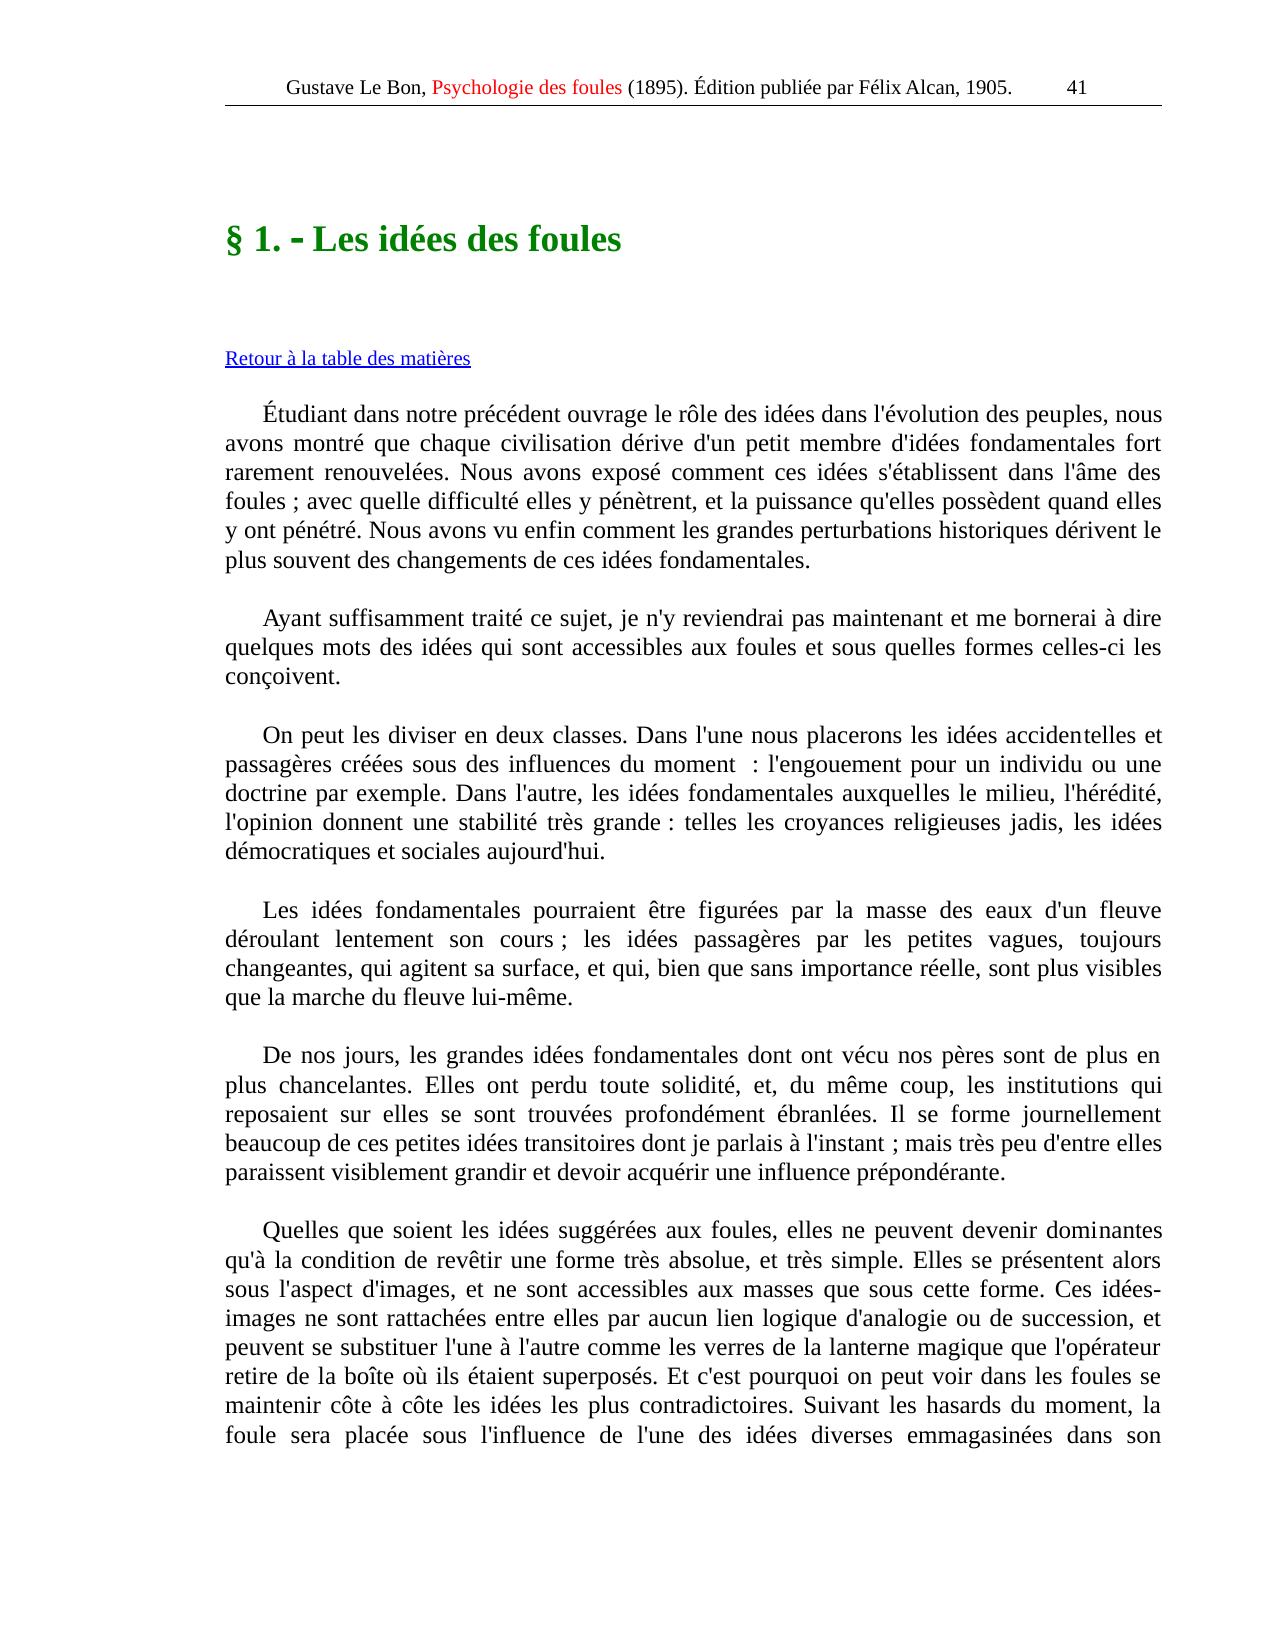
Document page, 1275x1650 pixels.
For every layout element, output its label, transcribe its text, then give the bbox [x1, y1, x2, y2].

text Étudiant dans notre précédent ouvrage le rôle des idées dans l'évolution des peu­ples, nous avons montré que chaque civilisation dérive d'un petit membre d'idées fondamentales fort rarement renouvelées. Nous avons exposé comment ces idées s'établissent dans l'âme des foules ; avec quelle difficulté elles y pénètrent, et la puissance qu'elles possèdent quand elles y ont pénétré. Nous avons vu enfin comment les grandes perturbations historiques dérivent le plus souvent des changements de ces idées fondamentales. [225, 399, 1162, 574]
text Retour à la table des matières [225, 346, 1153, 370]
text De nos jours, les grandes idées fondamentales dont ont vécu nos pères sont de plus en plus chancelantes. Elles ont perdu toute solidité, et, du même coup, les institu­tions qui reposaient sur elles se sont trouvées profondément ébranlées. Il se forme journellement beaucoup de ces petites idées transitoires dont je parlais à l'instant ; mais très peu d'entre elles paraissent visible­ment grandir et devoir acquérir une influence prépondérante. [225, 1041, 1162, 1186]
text Les idées fondamentales pourraient être figurées par la masse des eaux d'un fleuve déroulant lentement son cours ; les idées passagères par les petites vagues, toujours changeantes, qui agitent sa surface, et qui, bien que sans importance réelle, sont plus visibles que la marche du fleuve lui-même. [225, 895, 1162, 1011]
text § 1. - Les idées des foules [225, 216, 1162, 259]
text Ayant suffisamment traité ce sujet, je n'y reviendrai pas maintenant et me bornerai à dire quelques mots des idées qui sont accessibles aux foules et sous quelles formes celles-ci les conçoivent. [225, 603, 1162, 691]
text Quelles que soient les idées suggérées aux foules, elles ne peuvent devenir domi­nantes qu'à la condition de revêtir une forme très absolue, et très simple. Elles se présentent alors sous l'aspect d'images, et ne sont accessibles aux masses que sous cette forme. Ces idées-images ne sont rattachées entre elles par aucun lien logique d'analogie ou de succession, et peuvent se substituer l'une à l'autre comme les verres de la lanterne magique que l'opérateur retire de la boîte où ils étaient superposés. Et c'est pourquoi on peut voir dans les foules se maintenir côte à côte les idées les plus contradictoires. Suivant les hasards du moment, la foule sera placée sous l'influence de l'une des idées diverses emmagasinées dans son [225, 1216, 1162, 1449]
text On peut les diviser en deux classes. Dans l'une nous placerons les idées acciden­telles et passagères créées sous des influences du moment : l'engouement pour un individu ou une doctrine par exemple. Dans l'autre, les idées fondamentales auxquel­les le milieu, l'hérédité, l'opinion donnent une stabilité très grande : telles les croyan­ces religieuses jadis, les idées démocratiques et sociales aujourd'hui. [225, 720, 1162, 866]
